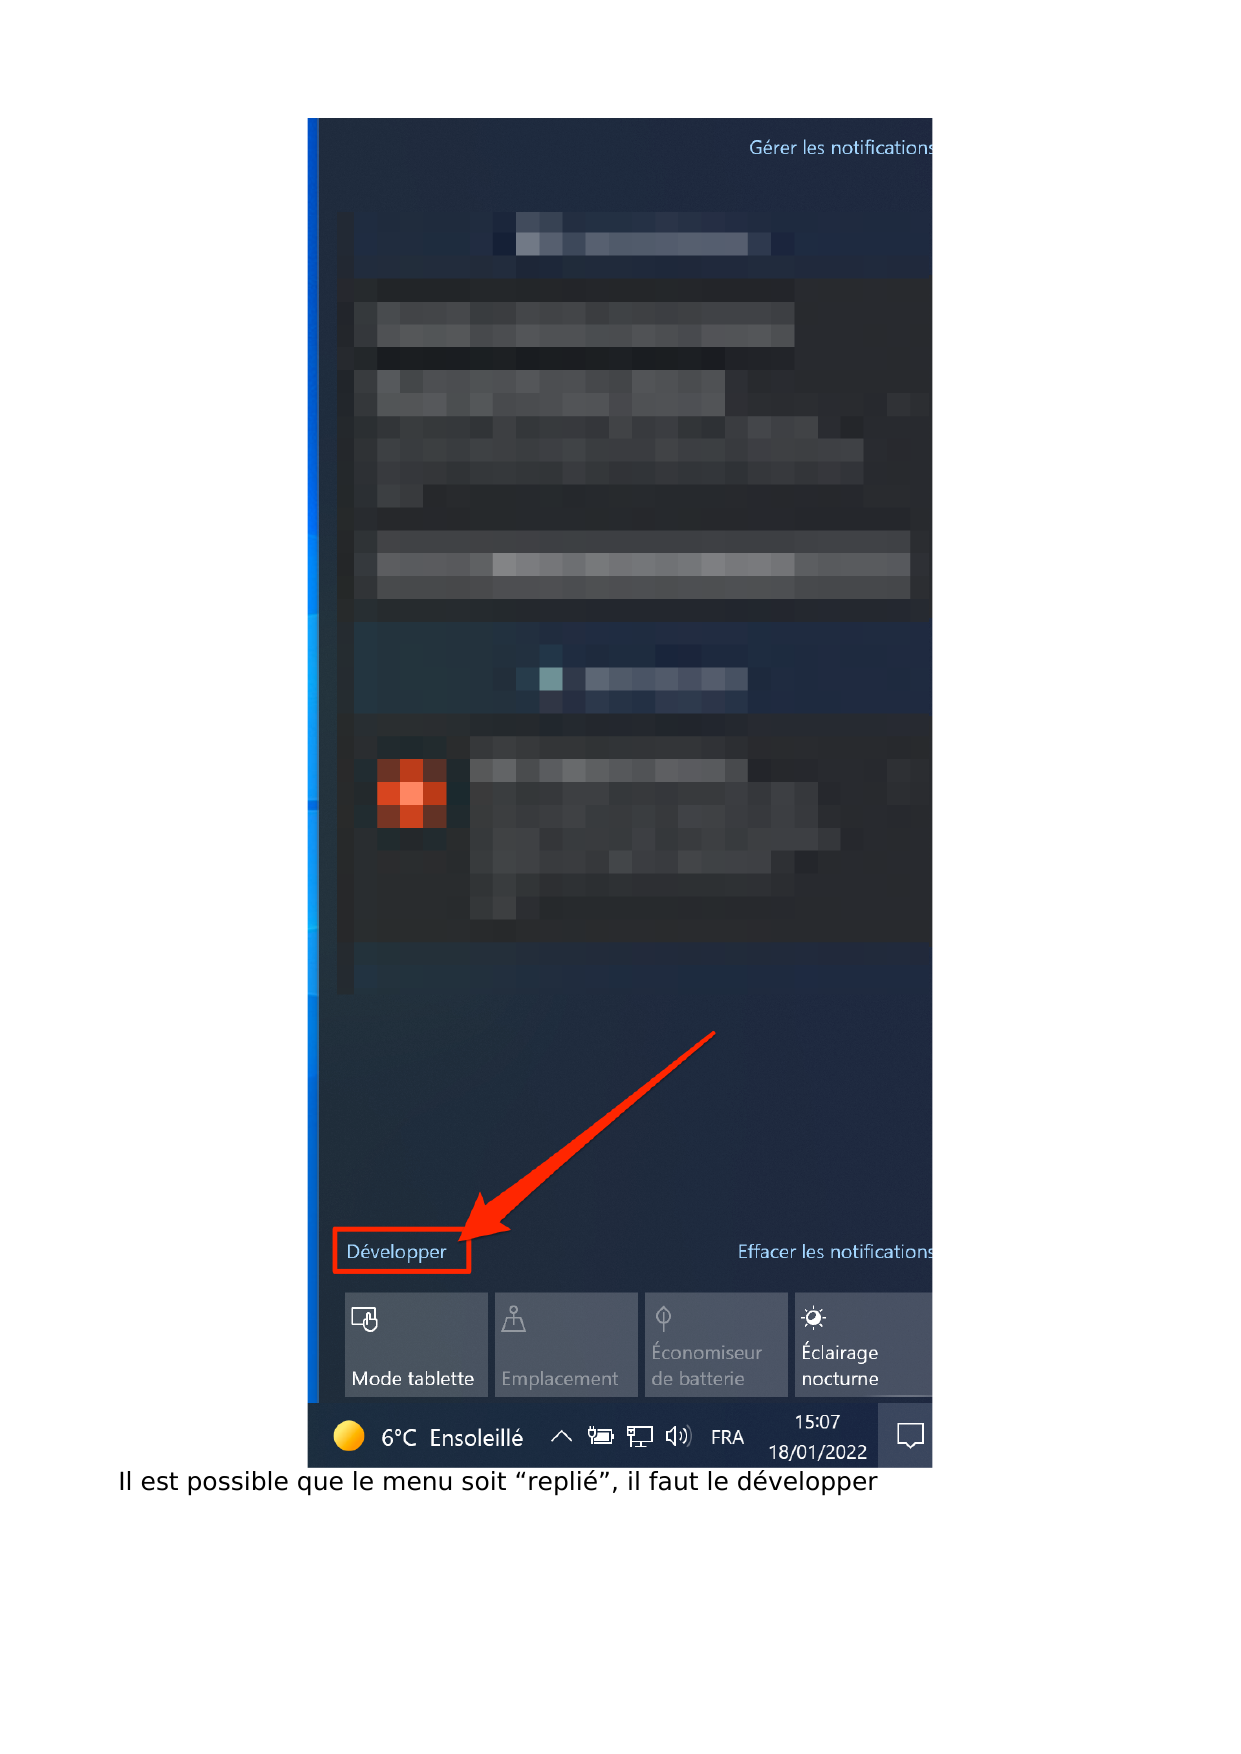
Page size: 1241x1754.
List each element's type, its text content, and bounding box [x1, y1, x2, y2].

picture [307, 118, 933, 1468]
text Il est possible que le menu soit “replié”, il faut le développer [118, 118, 1122, 1497]
